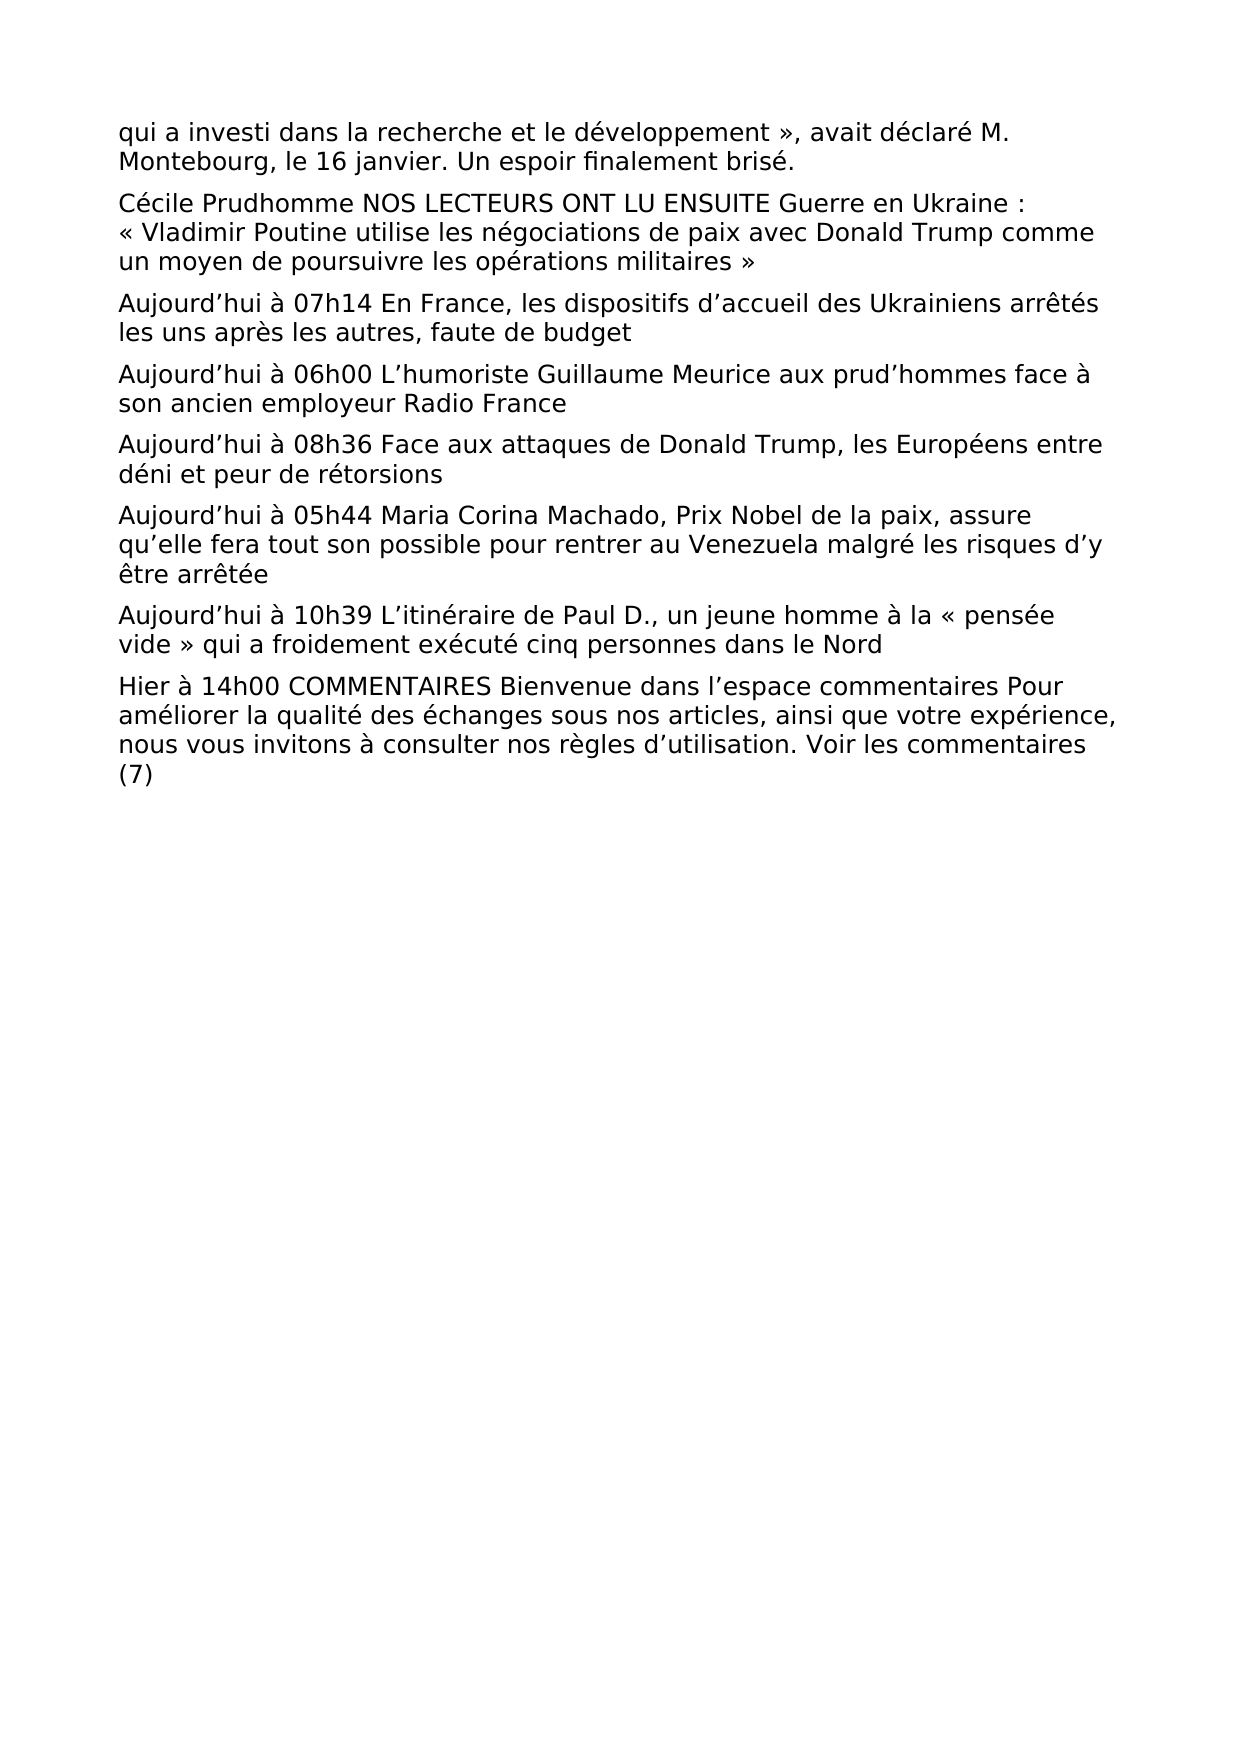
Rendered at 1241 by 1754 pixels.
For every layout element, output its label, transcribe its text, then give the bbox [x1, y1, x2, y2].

text Aujourd’hui à 05h44 Maria Corina Machado, Prix Nobel de la paix, assure qu’elle fera tout son possible pour rentrer au Venezuela malgré les risques d’y être arrêtée [118, 501, 1122, 589]
text Aujourd’hui à 10h39 L’itinéraire de Paul D., un jeune homme à la « pensée vide » qui a froidement exécuté cinq personnes dans le Nord [118, 601, 1122, 660]
text Aujourd’hui à 06h00 L’humoriste Guillaume Meurice aux prud’hommes face à son ancien employeur Radio France [118, 360, 1122, 418]
text Aujourd’hui à 07h14 En France, les dispositifs d’accueil des Ukrainiens arrêtés les uns après les autres, faute de budget [118, 289, 1122, 347]
text Aujourd’hui à 08h36 Face aux attaques de Donald Trump, les Européens entre déni et peur de rétorsions [118, 431, 1122, 489]
text Cécile Prudhomme NOS LECTEURS ONT LU ENSUITE Guerre en Ukraine : « Vladimir Poutine utilise les négociations de paix avec Donald Trump comme un moyen de poursuivre les opérations militaires » [118, 189, 1122, 276]
text qui a investi dans la recherche et le développement », avait déclaré M. Montebourg, le 16 janvier. Un espoir finalement brisé. [118, 118, 1122, 176]
text Hier à 14h00 COMMENTAIRES Bienvenue dans l’espace commentaires Pour améliorer la qualité des échanges sous nos articles, ainsi que votre expérience, nous vous invitons à consulter nos règles d’utilisation. Voir les commentaires (7) [118, 672, 1122, 789]
